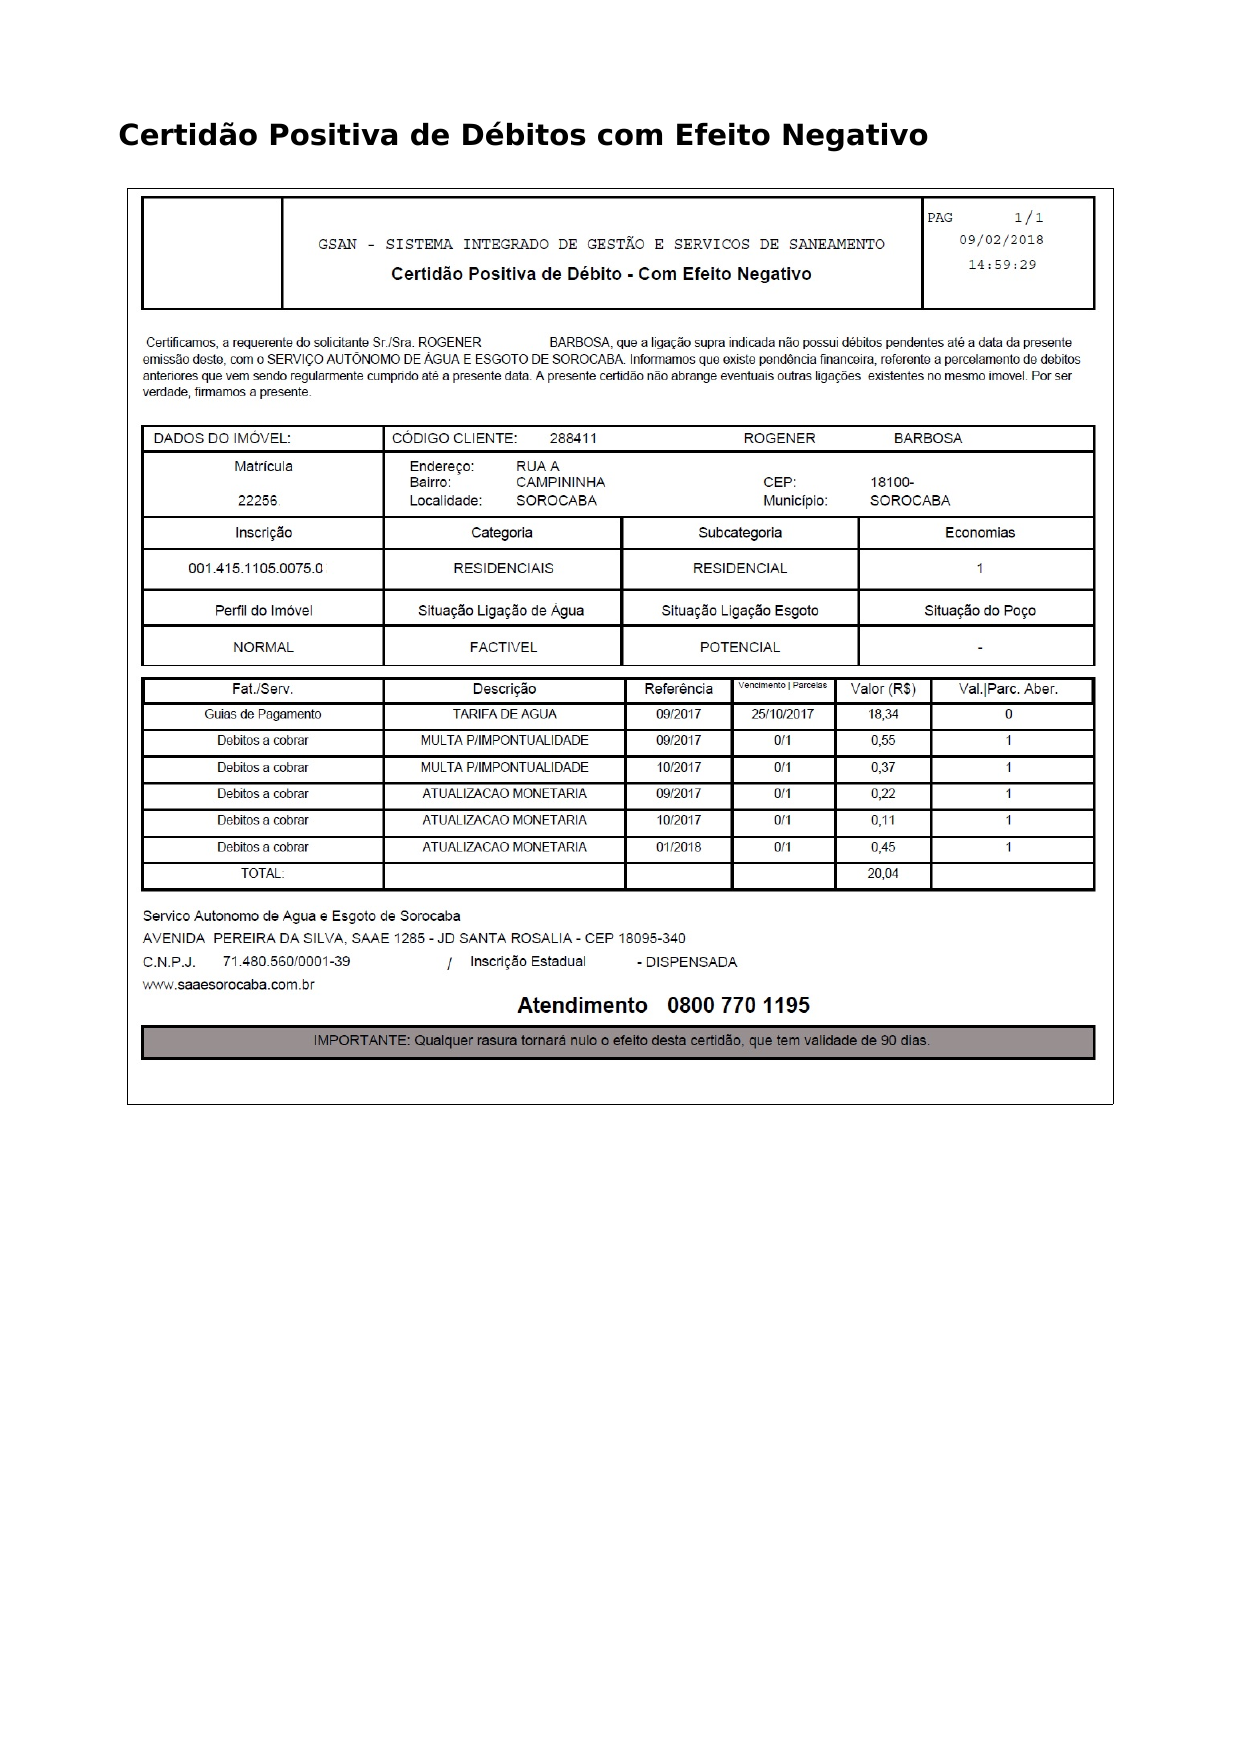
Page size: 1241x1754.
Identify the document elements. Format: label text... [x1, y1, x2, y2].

table_header [128, 189, 1113, 1104]
picture [129, 191, 1111, 1072]
subtitle Certidão Positiva de Débitos com Efeito Negativo [118, 118, 1122, 152]
